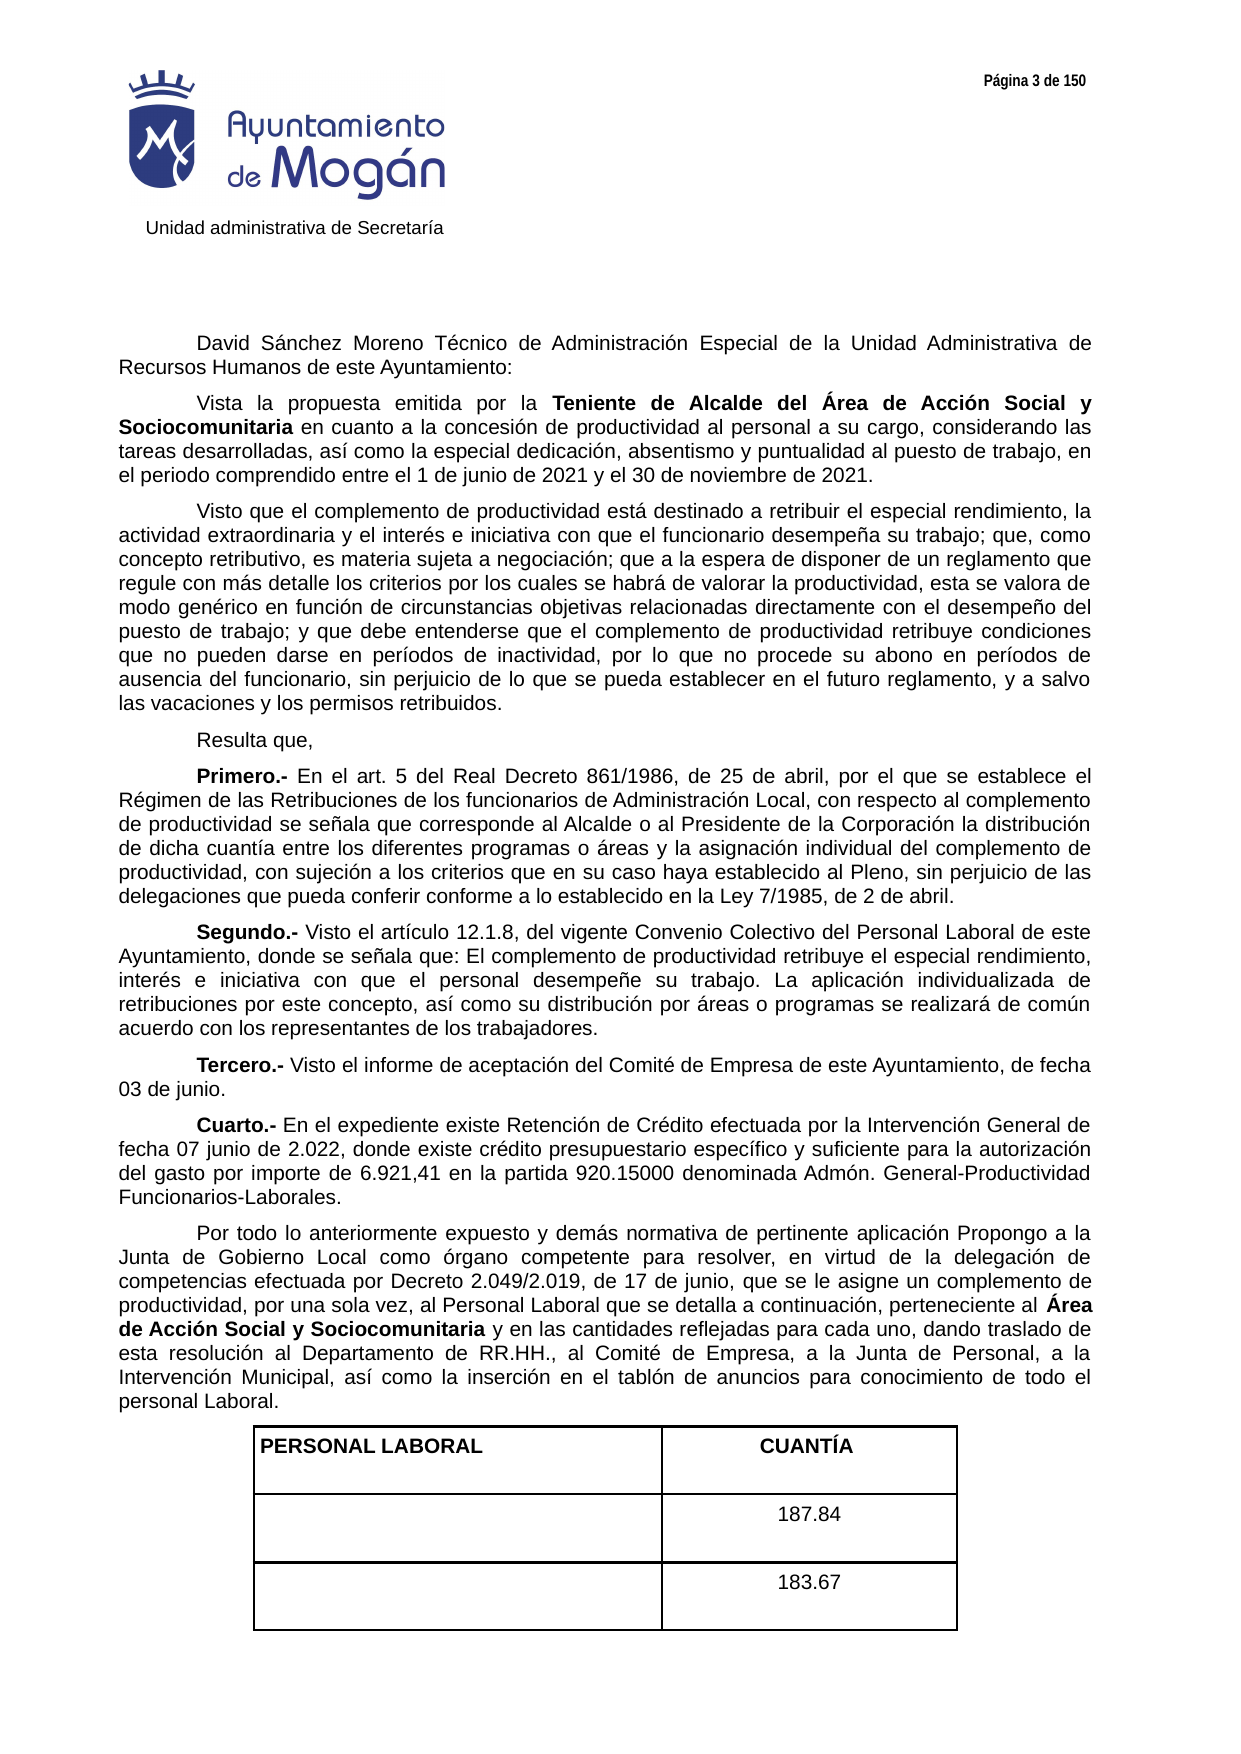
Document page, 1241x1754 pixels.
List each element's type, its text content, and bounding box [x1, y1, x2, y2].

table_cell [255, 1564, 661, 1629]
text Vista la propuesta emitida por la Teniente de Alcalde del Área de Acción Social y Sociocomunitaria en cuanto a la concesión de productividad al personal a su cargo, considerando las tareas desarrolladas, así como la especial dedicación, absentismo y puntualidad al puesto de trabajo, en el periodo comprendido entre el 1 de junio de 2021 y el 30 de noviembre de 2021. [118, 391, 1092, 487]
text Resulta que, [118, 727, 1092, 751]
picture [128, 70, 445, 206]
text David Sánchez Moreno Técnico de Administración Especial de la Unidad Administrativa de Recursos Humanos de este Ayuntamiento: [118, 331, 1092, 378]
text Cuarto.- En el expediente existe Retención de Crédito efectuada por la Intervención General de fecha 07 junio de 2.022, donde existe crédito presupuestario específico y suficiente para la autorización del gasto por importe de 6.921,41 en la partida 920.15000 denominada Admón. General-Productividad Funcionarios-Laborales. [118, 1113, 1092, 1209]
text Primero.- En el art. 5 del Real Decreto 861/1986, de 25 de abril, por el que se establece el Régimen de las Retribuciones de los funcionarios de Administración Local, con respecto al complemento de productividad se señala que corresponde al Alcalde o al Presidente de la Corporación la distribución de dicha cuantía entre los diferentes programas o áreas y la asignación individual del complemento de productividad, con sujeción a los criterios que en su caso haya establecido al Pleno, sin perjuicio de las delegaciones que pueda conferir conforme a lo establecido en la Ley 7/1985, de 2 de abril. [118, 764, 1092, 908]
text Por todo lo anteriormente expuesto y demás normativa de pertinente aplicación Propongo a la Junta de Gobierno Local como órgano competente para resolver, en virtud de la delegación de competencias efectuada por Decreto 2.049/2.019, de 17 de junio, que se le asigne un complemento de productividad, por una sola vez, al Personal Laboral que se detalla a continuación, perteneciente al Área de Acción Social y Sociocomunitaria y en las cantidades reflejadas para cada uno, dando traslado de esta resolución al Departamento de RR.HH., al Comité de Empresa, a la Junta de Personal, a la Intervención Municipal, así como la inserción en el tablón de anuncios para conocimiento de todo el personal Laboral. [118, 1221, 1092, 1413]
table_header PERSONAL LABORAL [255, 1428, 661, 1493]
table_cell 187,84 [663, 1495, 956, 1561]
text Segundo.- Visto el artículo 12.1.8, del vigente Convenio Colectivo del Personal Laboral de este Ayuntamiento, donde se señala que: El complemento de productividad retribuye el especial rendimiento, interés e iniciativa con que el personal desempeñe su trabajo. La aplicación individualizada de retribuciones por este concepto, así como su distribución por áreas o programas se realizará de común acuerdo con los representantes de los trabajadores. [118, 920, 1092, 1040]
table_cell [255, 1495, 661, 1561]
text Tercero.- Visto el informe de aceptación del Comité de Empresa de este Ayuntamiento, de fecha 03 de junio. [118, 1052, 1092, 1100]
table_header CUANTÍA [663, 1428, 956, 1493]
table_cell 183,67 [663, 1564, 956, 1629]
text Visto que el complemento de productividad está destinado a retribuir el especial rendimiento, la actividad extraordinaria y el interés e iniciativa con que el funcionario desempeña su trabajo; que, como concepto retributivo, es materia sujeta a negociación; que a la espera de disponer de un reglamento que regule con más detalle los criterios por los cuales se habrá de valorar la productividad, esta se valora de modo genérico en función de circunstancias objetivas relacionadas directamente con el desempeño del puesto de trabajo; y que debe entenderse que el complemento de productividad retribuye condiciones que no pueden darse en períodos de inactividad, por lo que no procede su abono en períodos de ausencia del funcionario, sin perjuicio de lo que se pueda establecer en el futuro reglamento, y a salvo las vacaciones y los permisos retribuidos. [118, 499, 1092, 715]
